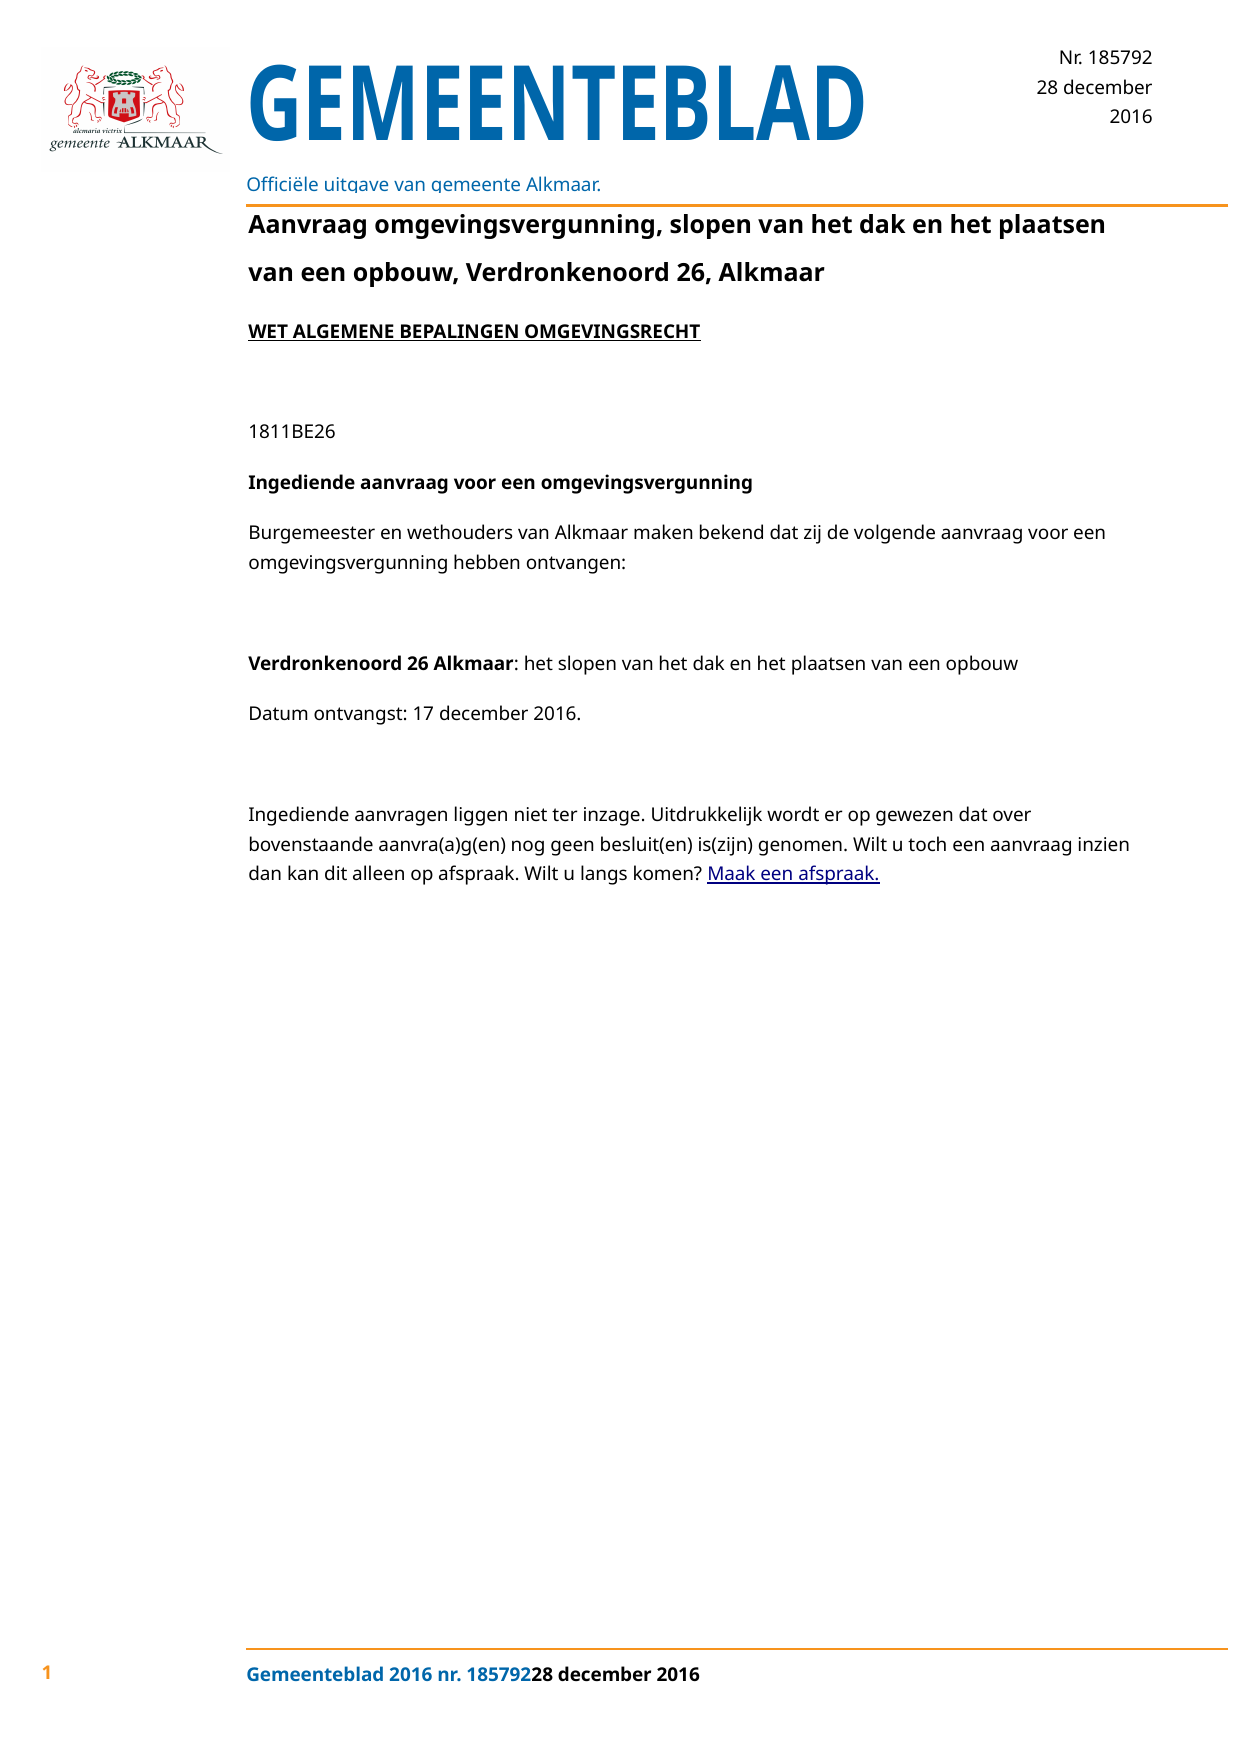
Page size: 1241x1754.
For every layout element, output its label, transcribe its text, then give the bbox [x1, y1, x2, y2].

text Ingediende aanvragen liggen niet ter inzage. Uitdrukkelijk wordt er op gewezen dat over bovenstaande aanvra(a)g(en) nog geen besluit(en) is(zijn) genomen. Wilt u toch een aanvraag inzien dan kan dit alleen op afspraak. Wilt u langs komen? Maak een afspraak. [248, 801, 1152, 886]
text WET ALGEMENE BEPALINGEN OMGEVINGSRECHT [248, 318, 1152, 344]
text Verdronkenoord 26 Alkmaar: het slopen van het dak en het plaatsen van een opbouw [248, 650, 1152, 676]
text 1811BE26 [248, 419, 1152, 444]
text Datum ontvangst: 17 december 2016. [248, 700, 1152, 726]
text Burgemeester en wethouders van Alkmaar maken bekend dat zij de volgende aanvraag voor een omgevingsvergunning hebben ontvangen: [248, 519, 1152, 575]
text Ingediende aanvraag voor een omgevingsvergunning [248, 469, 1152, 495]
picture [41, 47, 231, 172]
text Aanvraag omgevingsvergunning, slopen van het dak en het plaatsen van een opbouw, Verdronkenoord 26, Alkmaar [248, 207, 1152, 288]
